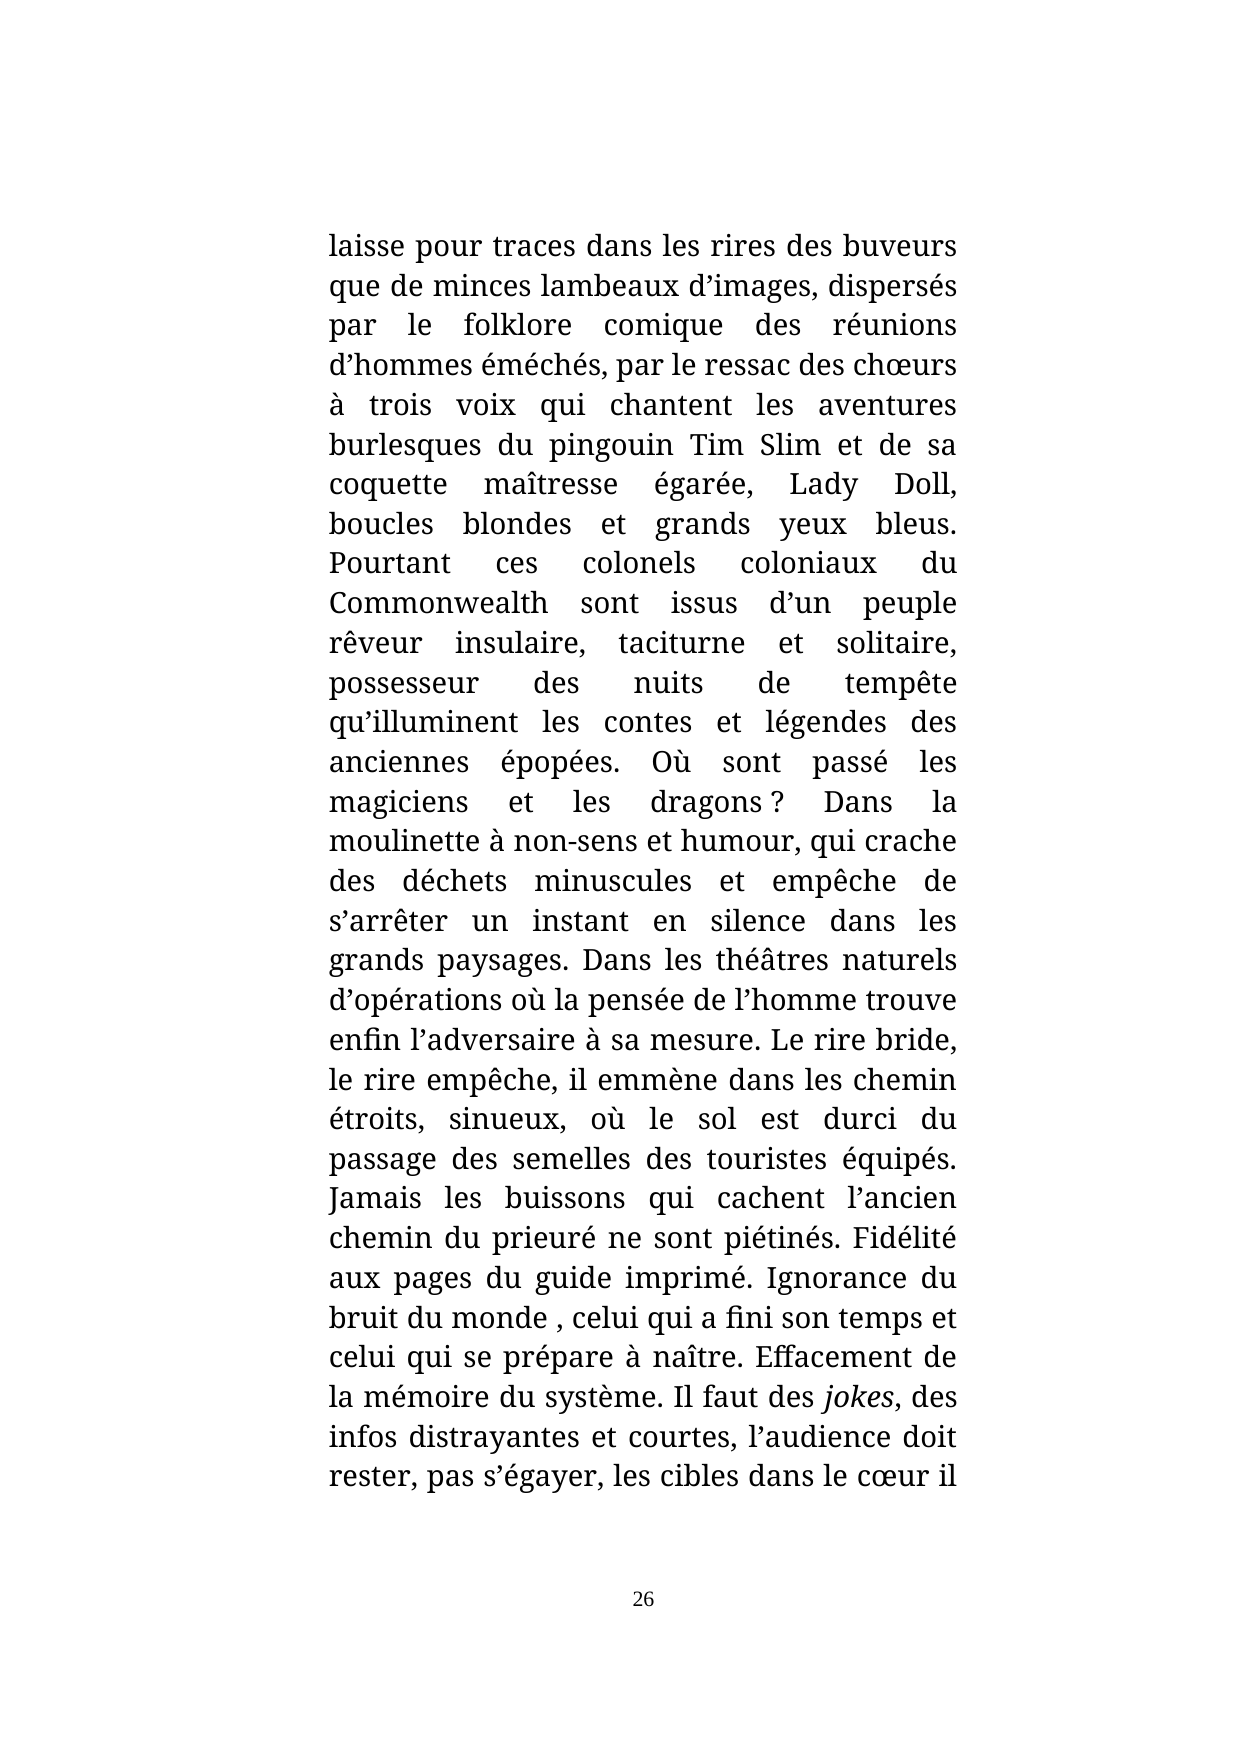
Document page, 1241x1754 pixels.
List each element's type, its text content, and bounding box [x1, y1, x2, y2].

text laisse pour traces dans les rires des buveurs que de minces lambeaux d’images, dispersés par le folklore comique des réunions d’hommes éméchés, par le ressac des chœurs à trois voix qui chantent les aventures burlesques du pingouin Tim Slim et de sa coquette maîtresse égarée, Lady Doll, boucles blondes et grands yeux bleus. Pourtant ces colonels coloniaux du Commonwealth sont issus d’un peuple rêveur insulaire, taciturne et solitaire, possesseur des nuits de tempête qu’illuminent les contes et légendes des anciennes épopées. Où sont passé les magiciens et les dragons ? Dans la moulinette à non-sens et humour, qui crache des déchets minuscules et empêche de s’arrêter un instant en silence dans les grands paysages. Dans les théâtres naturels d’opérations où la pensée de l’homme trouve enfin l’adversaire à sa mesure. Le rire bride, le rire empêche, il emmène dans les chemin étroits, sinueux, où le sol est durci du passage des semelles des touristes équipés. Jamais les buissons qui cachent l’ancien chemin du prieuré ne sont piétinés. Fidélité aux pages du guide imprimé. Ignorance du bruit du monde , celui qui a fini son temps et celui qui se prépare à naître. Effacement de la mémoire du système. Il faut des jokes, des infos distrayantes et courtes, l’audience doit rester, pas s’égayer, les cibles dans le cœur il [328, 225, 958, 1495]
